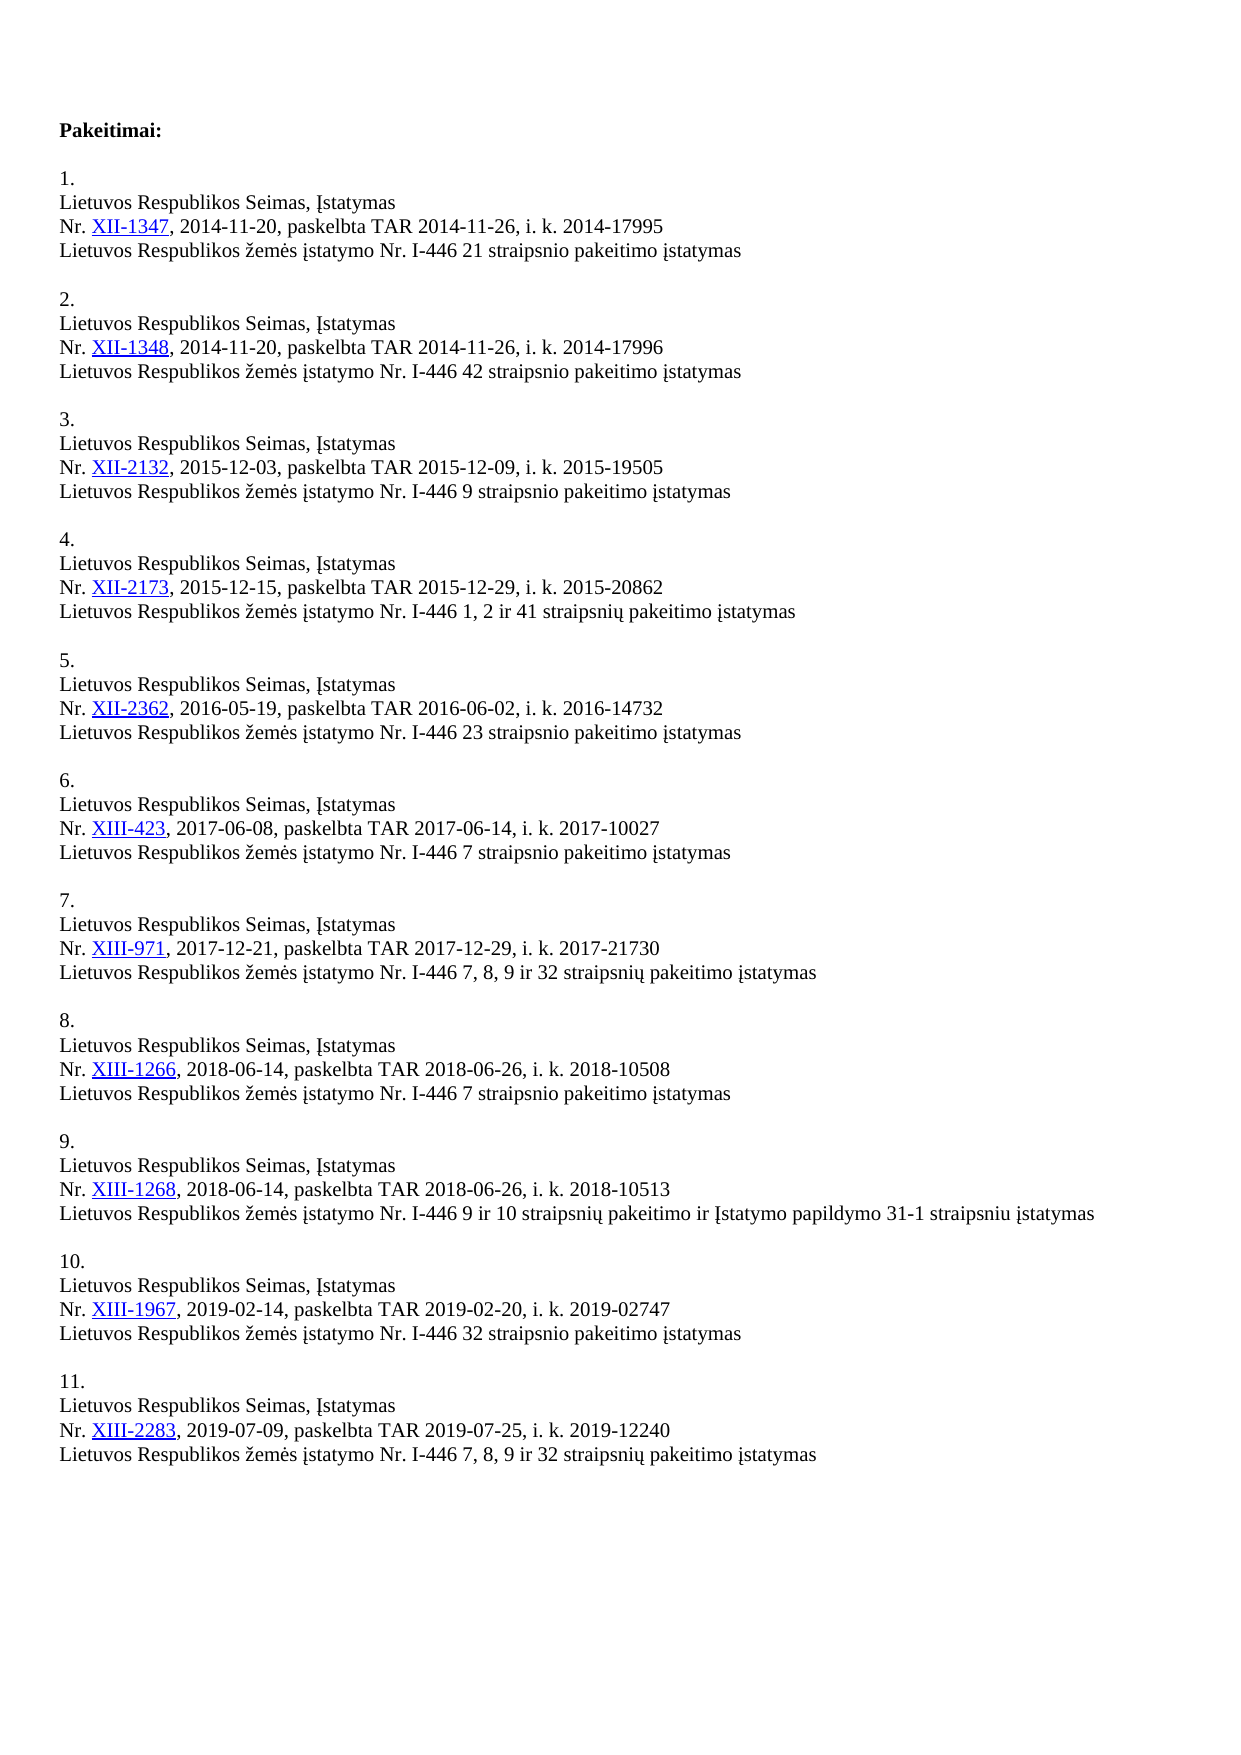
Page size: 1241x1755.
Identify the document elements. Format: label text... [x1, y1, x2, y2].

text 11. [59, 1369, 1122, 1393]
text Nr. XII-1347, 2014-11-20, paskelbta TAR 2014-11-26, i. k. 2014-17995 [59, 214, 1122, 238]
text Lietuvos Respublikos žemės įstatymo Nr. I-446 23 straipsnio pakeitimo įstatymas [59, 720, 1122, 744]
text Lietuvos Respublikos žemės įstatymo Nr. I-446 32 straipsnio pakeitimo įstatymas [59, 1321, 1122, 1345]
text Lietuvos Respublikos žemės įstatymo Nr. I-446 21 straipsnio pakeitimo įstatymas [59, 238, 1122, 262]
text Nr. XIII-2283, 2019-07-09, paskelbta TAR 2019-07-25, i. k. 2019-12240 [59, 1417, 1122, 1442]
text 3. [59, 407, 1122, 431]
text Lietuvos Respublikos žemės įstatymo Nr. I-446 9 straipsnio pakeitimo įstatymas [59, 479, 1122, 503]
text Lietuvos Respublikos Seimas, Įstatymas [59, 792, 1122, 816]
text Lietuvos Respublikos Seimas, Įstatymas [59, 311, 1122, 335]
text Lietuvos Respublikos žemės įstatymo Nr. I-446 7 straipsnio pakeitimo įstatymas [59, 840, 1122, 864]
text 5. [59, 647, 1122, 672]
text 6. [59, 768, 1122, 792]
text 4. [59, 527, 1122, 551]
text Nr. XIII-1266, 2018-06-14, paskelbta TAR 2018-06-26, i. k. 2018-10508 [59, 1057, 1122, 1081]
text Pakeitimai: [59, 118, 1122, 142]
text Lietuvos Respublikos žemės įstatymo Nr. I-446 7, 8, 9 ir 32 straipsnių pakeitimo įstatymas [59, 960, 1122, 984]
text Lietuvos Respublikos žemės įstatymo Nr. I-446 42 straipsnio pakeitimo įstatymas [59, 359, 1122, 383]
text Nr. XII-2132, 2015-12-03, paskelbta TAR 2015-12-09, i. k. 2015-19505 [59, 455, 1122, 479]
text Nr. XIII-1967, 2019-02-14, paskelbta TAR 2019-02-20, i. k. 2019-02747 [59, 1297, 1122, 1321]
text 7. [59, 888, 1122, 912]
text Lietuvos Respublikos Seimas, Įstatymas [59, 1273, 1122, 1297]
text Lietuvos Respublikos žemės įstatymo Nr. I-446 1, 2 ir 41 straipsnių pakeitimo įstatymas [59, 599, 1122, 623]
text 10. [59, 1249, 1122, 1273]
text 1. [59, 166, 1122, 190]
text Nr. XII-1348, 2014-11-20, paskelbta TAR 2014-11-26, i. k. 2014-17996 [59, 335, 1122, 359]
text 8. [59, 1008, 1122, 1032]
text 9. [59, 1129, 1122, 1153]
text Lietuvos Respublikos Seimas, Įstatymas [59, 672, 1122, 696]
text Lietuvos Respublikos Seimas, Įstatymas [59, 551, 1122, 575]
text Nr. XIII-971, 2017-12-21, paskelbta TAR 2017-12-29, i. k. 2017-21730 [59, 936, 1122, 960]
text Lietuvos Respublikos žemės įstatymo Nr. I-446 9 ir 10 straipsnių pakeitimo ir Įstatymo papildymo 31-1 straipsniu įstatymas [59, 1201, 1122, 1225]
text Lietuvos Respublikos Seimas, Įstatymas [59, 1153, 1122, 1177]
text Nr. XII-2362, 2016-05-19, paskelbta TAR 2016-06-02, i. k. 2016-14732 [59, 696, 1122, 720]
text 2. [59, 287, 1122, 311]
text Lietuvos Respublikos Seimas, Įstatymas [59, 1032, 1122, 1057]
text Lietuvos Respublikos Seimas, Įstatymas [59, 190, 1122, 214]
text Lietuvos Respublikos žemės įstatymo Nr. I-446 7, 8, 9 ir 32 straipsnių pakeitimo įstatymas [59, 1442, 1122, 1466]
text Nr. XIII-1268, 2018-06-14, paskelbta TAR 2018-06-26, i. k. 2018-10513 [59, 1177, 1122, 1201]
text Nr. XIII-423, 2017-06-08, paskelbta TAR 2017-06-14, i. k. 2017-10027 [59, 816, 1122, 840]
text Nr. XII-2173, 2015-12-15, paskelbta TAR 2015-12-29, i. k. 2015-20862 [59, 575, 1122, 599]
text Lietuvos Respublikos žemės įstatymo Nr. I-446 7 straipsnio pakeitimo įstatymas [59, 1081, 1122, 1105]
text Lietuvos Respublikos Seimas, Įstatymas [59, 912, 1122, 936]
text Lietuvos Respublikos Seimas, Įstatymas [59, 1393, 1122, 1417]
text Lietuvos Respublikos Seimas, Įstatymas [59, 431, 1122, 455]
